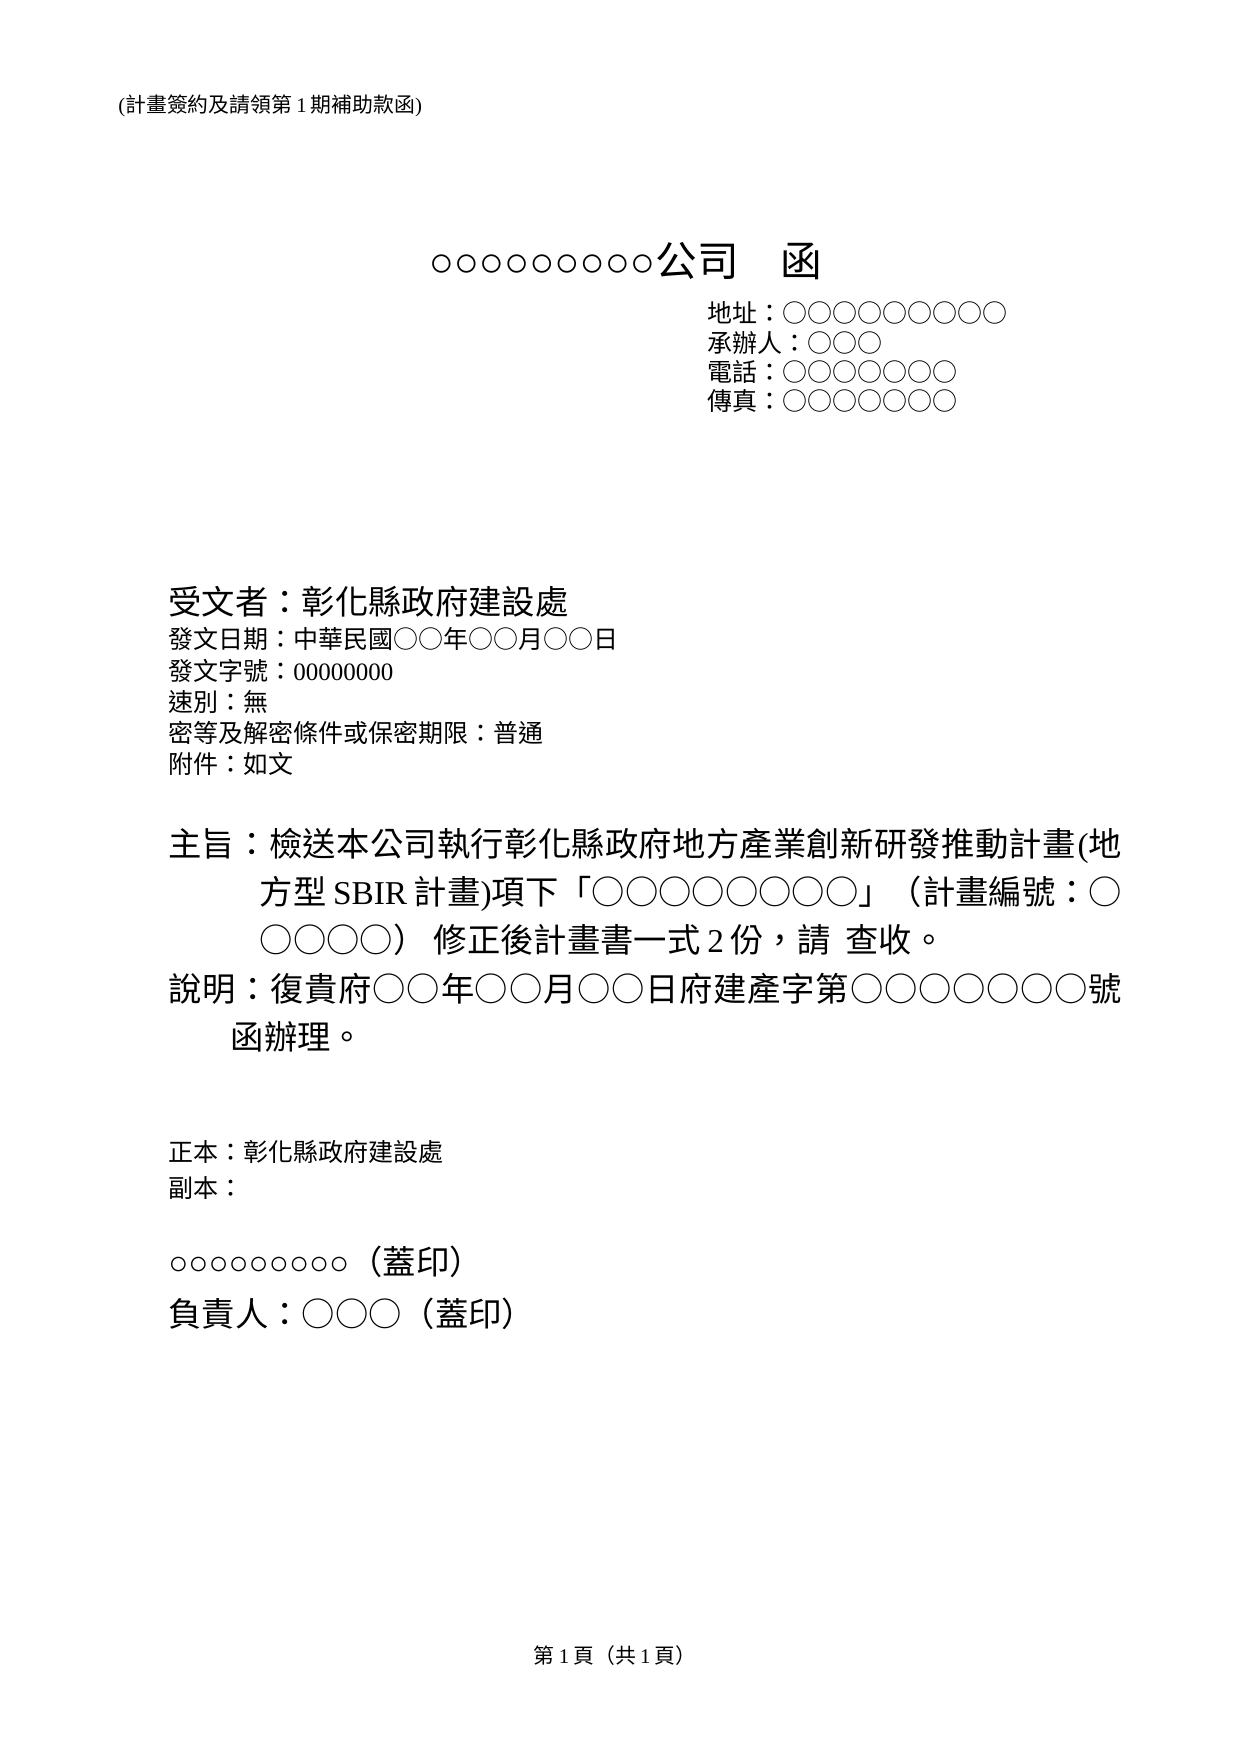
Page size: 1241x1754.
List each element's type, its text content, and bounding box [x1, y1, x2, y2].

text 附件：如文 [168, 749, 1122, 780]
text 說明：復貴府○○年○○月○○日府建產字第○○○○○○○號函辦理。 [168, 962, 1122, 1059]
text 發文字號：00000000 [168, 655, 1122, 686]
text 承辦人：○○○ [707, 329, 1204, 358]
text 速別：無 [168, 686, 1122, 718]
text 負責人：○○○（蓋印） [168, 1285, 1122, 1337]
text 電話：○○○○○○○ [707, 358, 1204, 387]
text 發文日期：中華民國○○年○○月○○日 [168, 624, 1122, 655]
text 受文者：彰化縣政府建設處 [168, 576, 1122, 624]
text 密等及解密條件或保密期限：普通 [168, 718, 1122, 749]
text ○○○○○○○○○公司 函 [118, 223, 1132, 290]
text 主旨：檢送本公司執行彰化縣政府地方產業創新研發推動計畫(地方型SBIR計畫)項下「○○○○○○○○」（計畫編號：○○○○○） 修正後計畫書一式2份，請 查收。 [168, 818, 1122, 962]
text ○○○○○○○○○（蓋印） [168, 1233, 1122, 1285]
text 正本：彰化縣政府建設處 [168, 1132, 1122, 1169]
text 傳真：○○○○○○○ [707, 387, 1204, 416]
text 副本： [168, 1169, 1122, 1205]
text 地址：○○○○○○○○○ [707, 299, 1204, 329]
